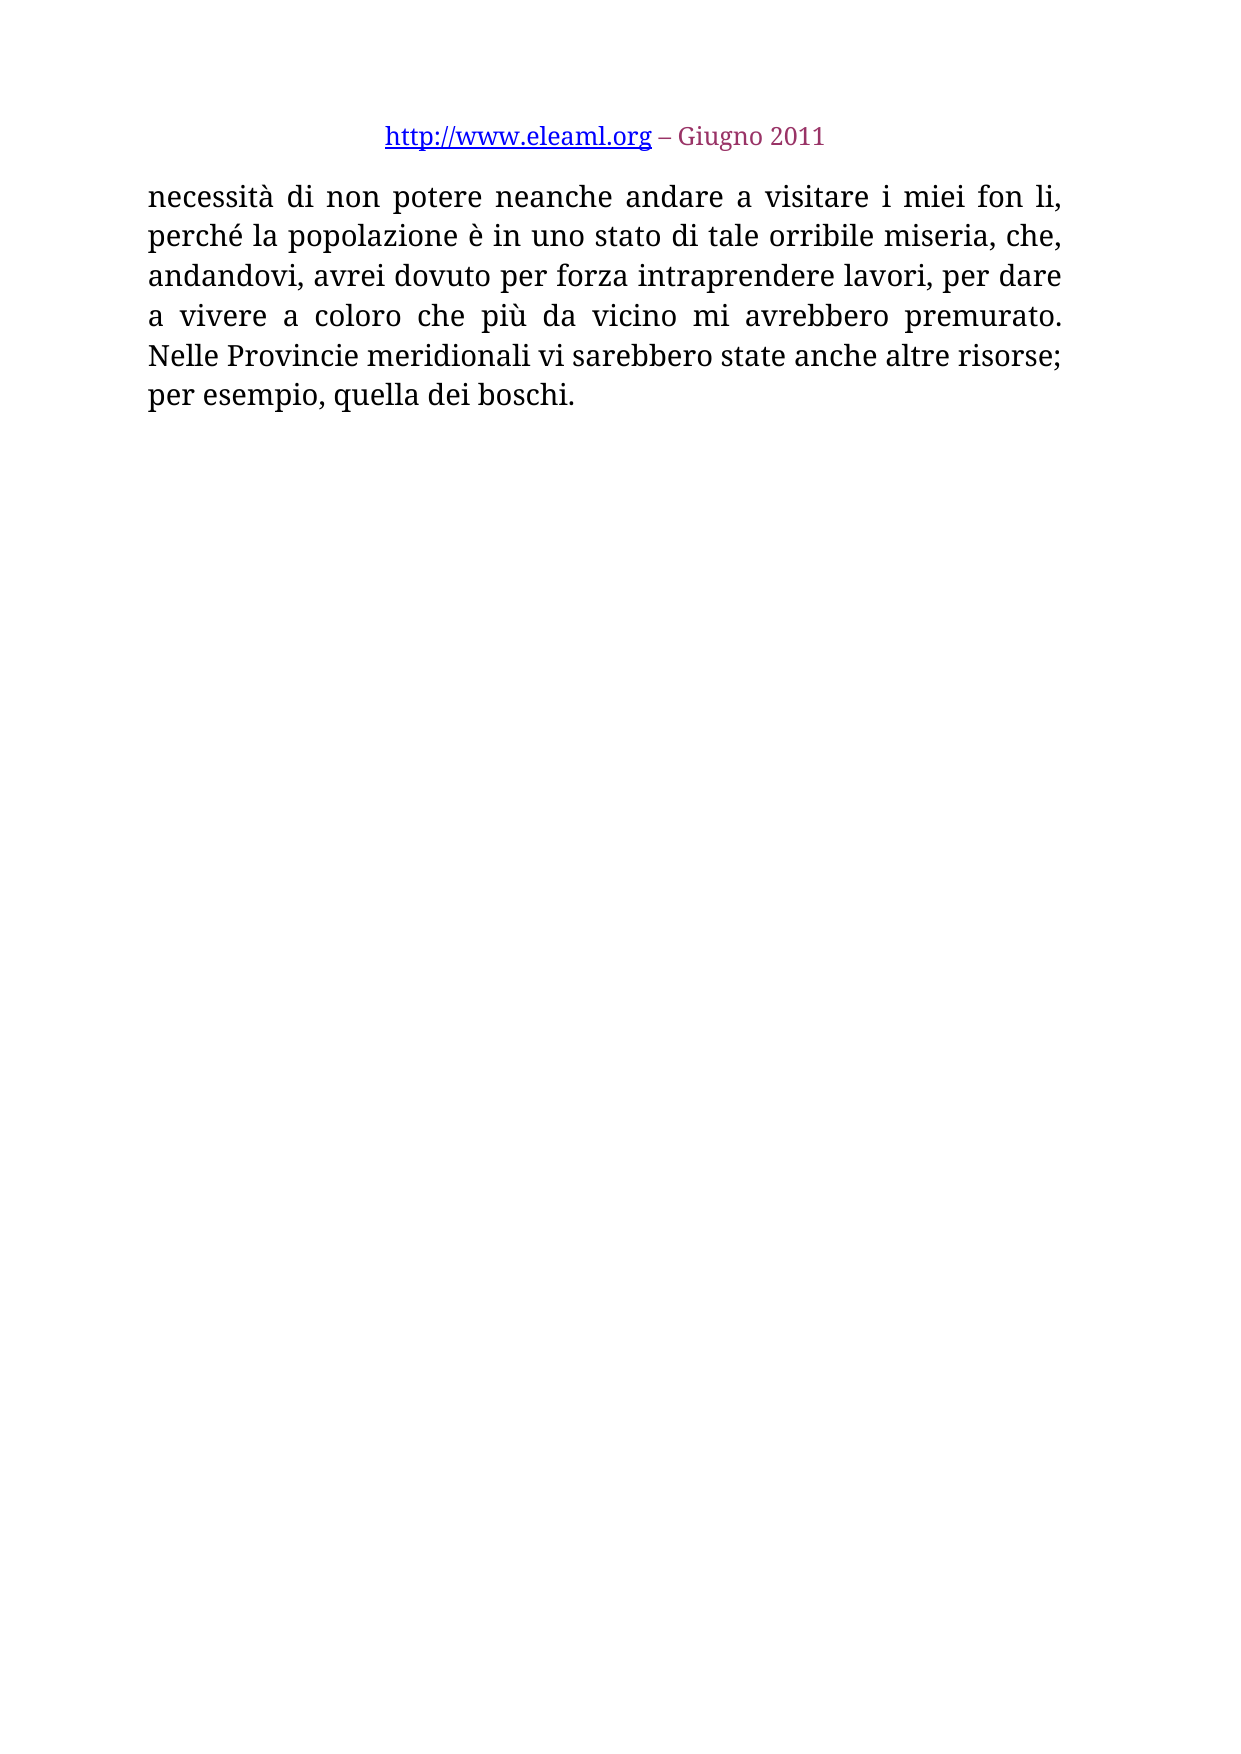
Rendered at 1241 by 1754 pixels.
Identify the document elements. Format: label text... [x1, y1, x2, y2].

text necessità di non potere neanche andare a visitare i miei fon li, perché la popolazione è in uno stato di tale orribile miseria, che, andandovi, avrei dovuto per forza intraprendere lavori, per dare a vivere a coloro che più da vicino mi avrebbero premurato. Nelle Provincie meridionali vi sarebbero state anche altre risorse; per esempio, quella dei boschi. [148, 176, 1063, 414]
